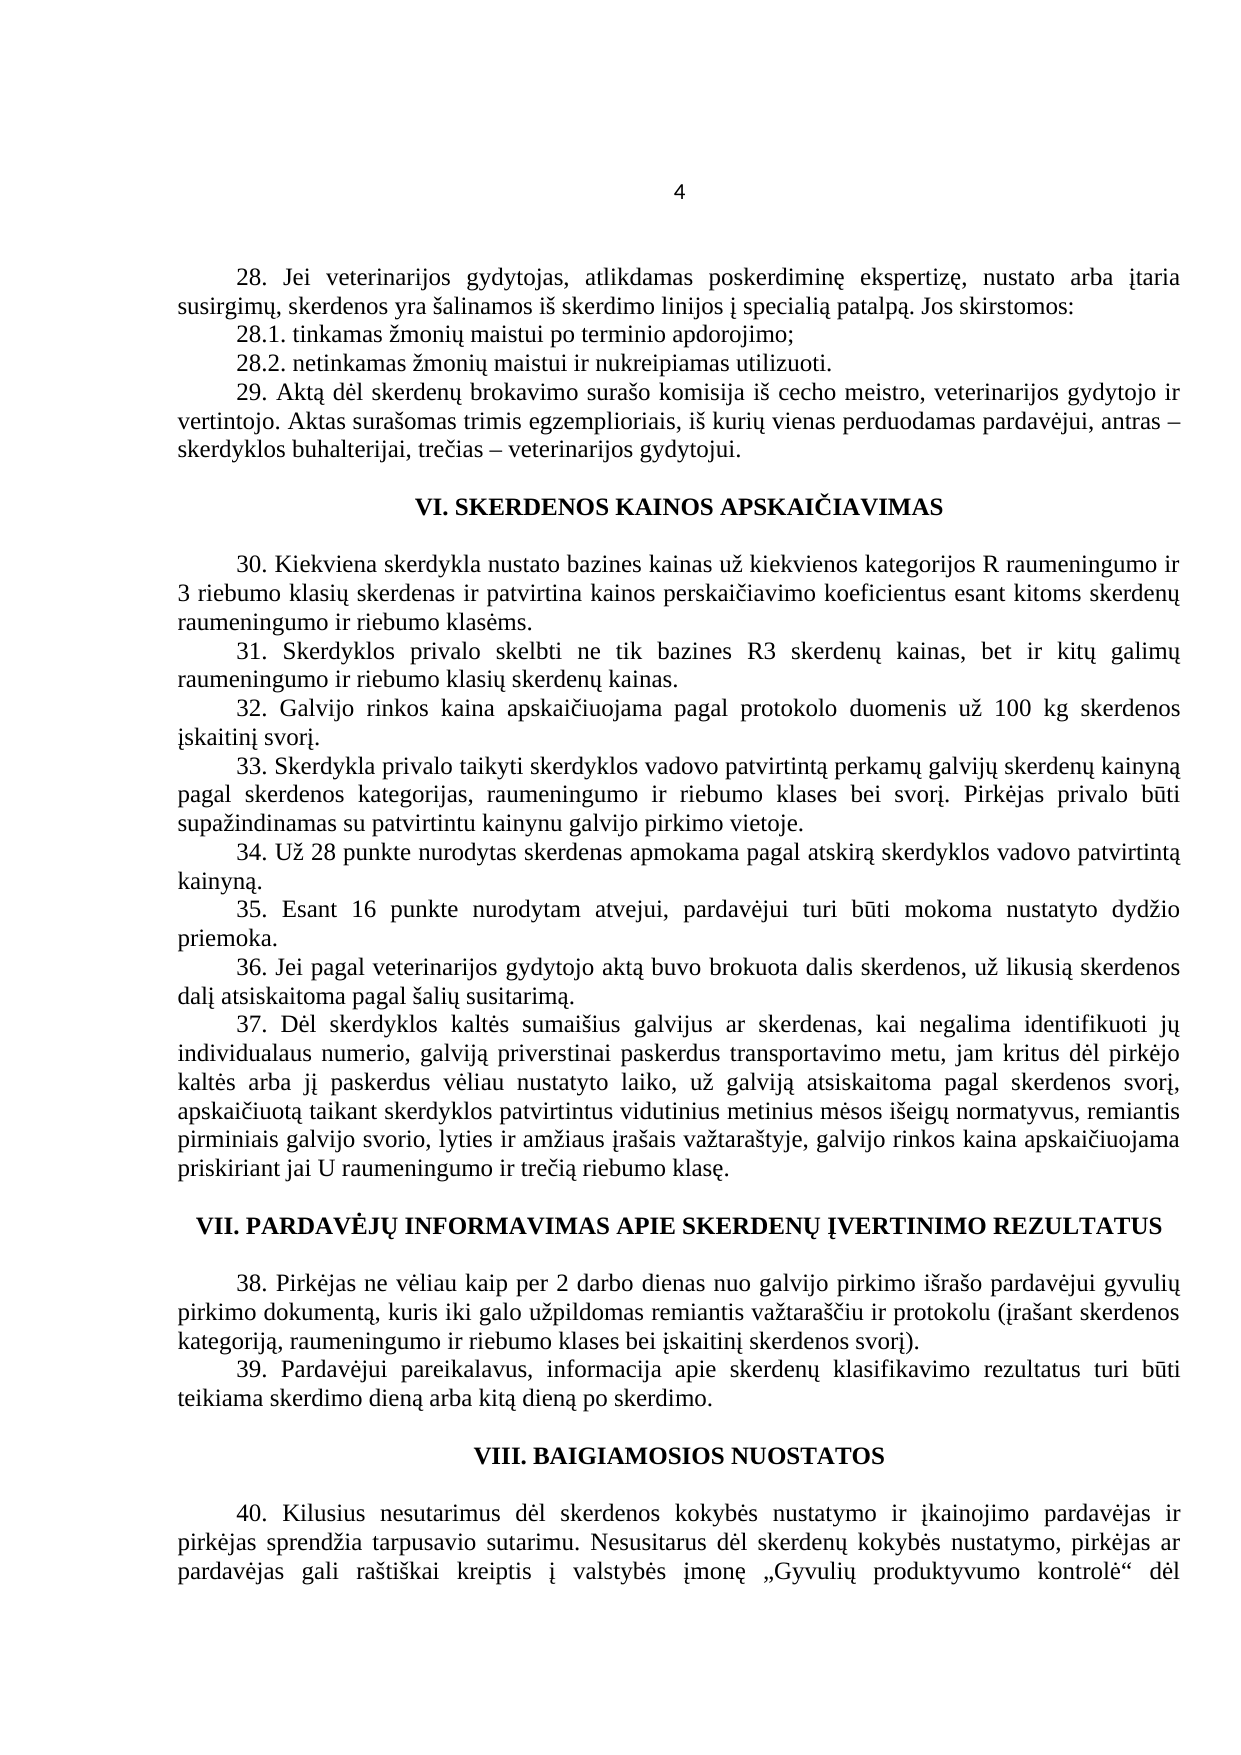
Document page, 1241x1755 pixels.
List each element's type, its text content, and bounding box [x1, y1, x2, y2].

text VIII. BAIGIAMOSIOS NUOSTATOS [177, 1441, 1181, 1469]
text 36. Jei pagal veterinarijos gydytojo aktą buvo brokuota dalis skerdenos, už likusią skerdenos dalį atsiskaitoma pagal šalių susitarimą. [177, 952, 1181, 1009]
text VI. SKERDENOS KAINOS APSKAIČIAVIMAS [177, 492, 1181, 521]
text 29. Aktą dėl skerdenų brokavimo surašo komisija iš cecho meistro, veterinarijos gydytojo ir vertintojo. Aktas surašomas trimis egzemplioriais, iš kurių vienas perduodamas pardavėjui, antras – skerdyklos buhalterijai, trečias – veterinarijos gydytojui. [177, 377, 1181, 463]
text 30. Kiekviena skerdykla nustato bazines kainas už kiekvienos kategorijos R raumeningumo ir 3 riebumo klasių skerdenas ir patvirtina kainos perskaičiavimo koeficientus esant kitoms skerdenų raumeningumo ir riebumo klasėms. [177, 549, 1181, 636]
text 37. Dėl skerdyklos kaltės sumaišius galvijus ar skerdenas, kai negalima identifikuoti jų individualaus numerio, galviją priverstinai paskerdus transportavimo metu, jam kritus dėl pirkėjo kaltės arba jį paskerdus vėliau nustatyto laiko, už galviją atsiskaitoma pagal skerdenos svorį, apskaičiuotą taikant skerdyklos patvirtintus vidutinius metinius mėsos išeigų normatyvus, remiantis pirminiais galvijo svorio, lyties ir amžiaus įrašais važtaraštyje, galvijo rinkos kaina apskaičiuojama priskiriant jai U raumeningumo ir trečią riebumo klasę. [177, 1009, 1181, 1182]
text 33. Skerdykla privalo taikyti skerdyklos vadovo patvirtintą perkamų galvijų skerdenų kainyną pagal skerdenos kategorijas, raumeningumo ir riebumo klases bei svorį. Pirkėjas privalo būti supažindinamas su patvirtintu kainynu galvijo pirkimo vietoje. [177, 751, 1181, 837]
text 39. Pardavėjui pareikalavus, informacija apie skerdenų klasifikavimo rezultatus turi būti teikiama skerdimo dieną arba kitą dieną po skerdimo. [177, 1354, 1181, 1412]
text 28. Jei veterinarijos gydytojas, atlikdamas poskerdiminę ekspertizę, nustato arba įtaria susirgimų, skerdenos yra šalinamos iš skerdimo linijos į specialią patalpą. Jos skirstomos: [177, 262, 1181, 319]
text 31. Skerdyklos privalo skelbti ne tik bazines R3 skerdenų kainas, bet ir kitų galimų raumeningumo ir riebumo klasių skerdenų kainas. [177, 636, 1181, 693]
text 40. Kilusius nesutarimus dėl skerdenos kokybės nustatymo ir įkainojimo pardavėjas ir pirkėjas sprendžia tarpusavio sutarimu. Nesusitarus dėl skerdenų kokybės nustatymo, pirkėjas ar pardavėjas gali raštiškai kreiptis į valstybės įmonę „Gyvulių produktyvumo kontrolė“ dėl [177, 1498, 1181, 1584]
text 32. Galvijo rinkos kaina apskaičiuojama pagal protokolo duomenis už 100 kg skerdenos įskaitinį svorį. [177, 693, 1181, 751]
text 28.1. tinkamas žmonių maistui po terminio apdorojimo; [177, 319, 1181, 348]
text 28.2. netinkamas žmonių maistui ir nukreipiamas utilizuoti. [177, 348, 1181, 377]
text VII. PARDAVĖJŲ INFORMAVIMAS APIE SKERDENŲ ĮVERTINIMO REZULTATUS [177, 1211, 1181, 1239]
text 35. Esant 16 punkte nurodytam atvejui, pardavėjui turi būti mokoma nustatyto dydžio priemoka. [177, 894, 1181, 952]
text 38. Pirkėjas ne vėliau kaip per 2 darbo dienas nuo galvijo pirkimo išrašo pardavėjui gyvulių pirkimo dokumentą, kuris iki galo užpildomas remiantis važtaraščiu ir protokolu (įrašant skerdenos kategoriją, raumeningumo ir riebumo klases bei įskaitinį skerdenos svorį). [177, 1268, 1181, 1354]
text 34. Už 28 punkte nurodytas skerdenas apmokama pagal atskirą skerdyklos vadovo patvirtintą kainyną. [177, 837, 1181, 894]
